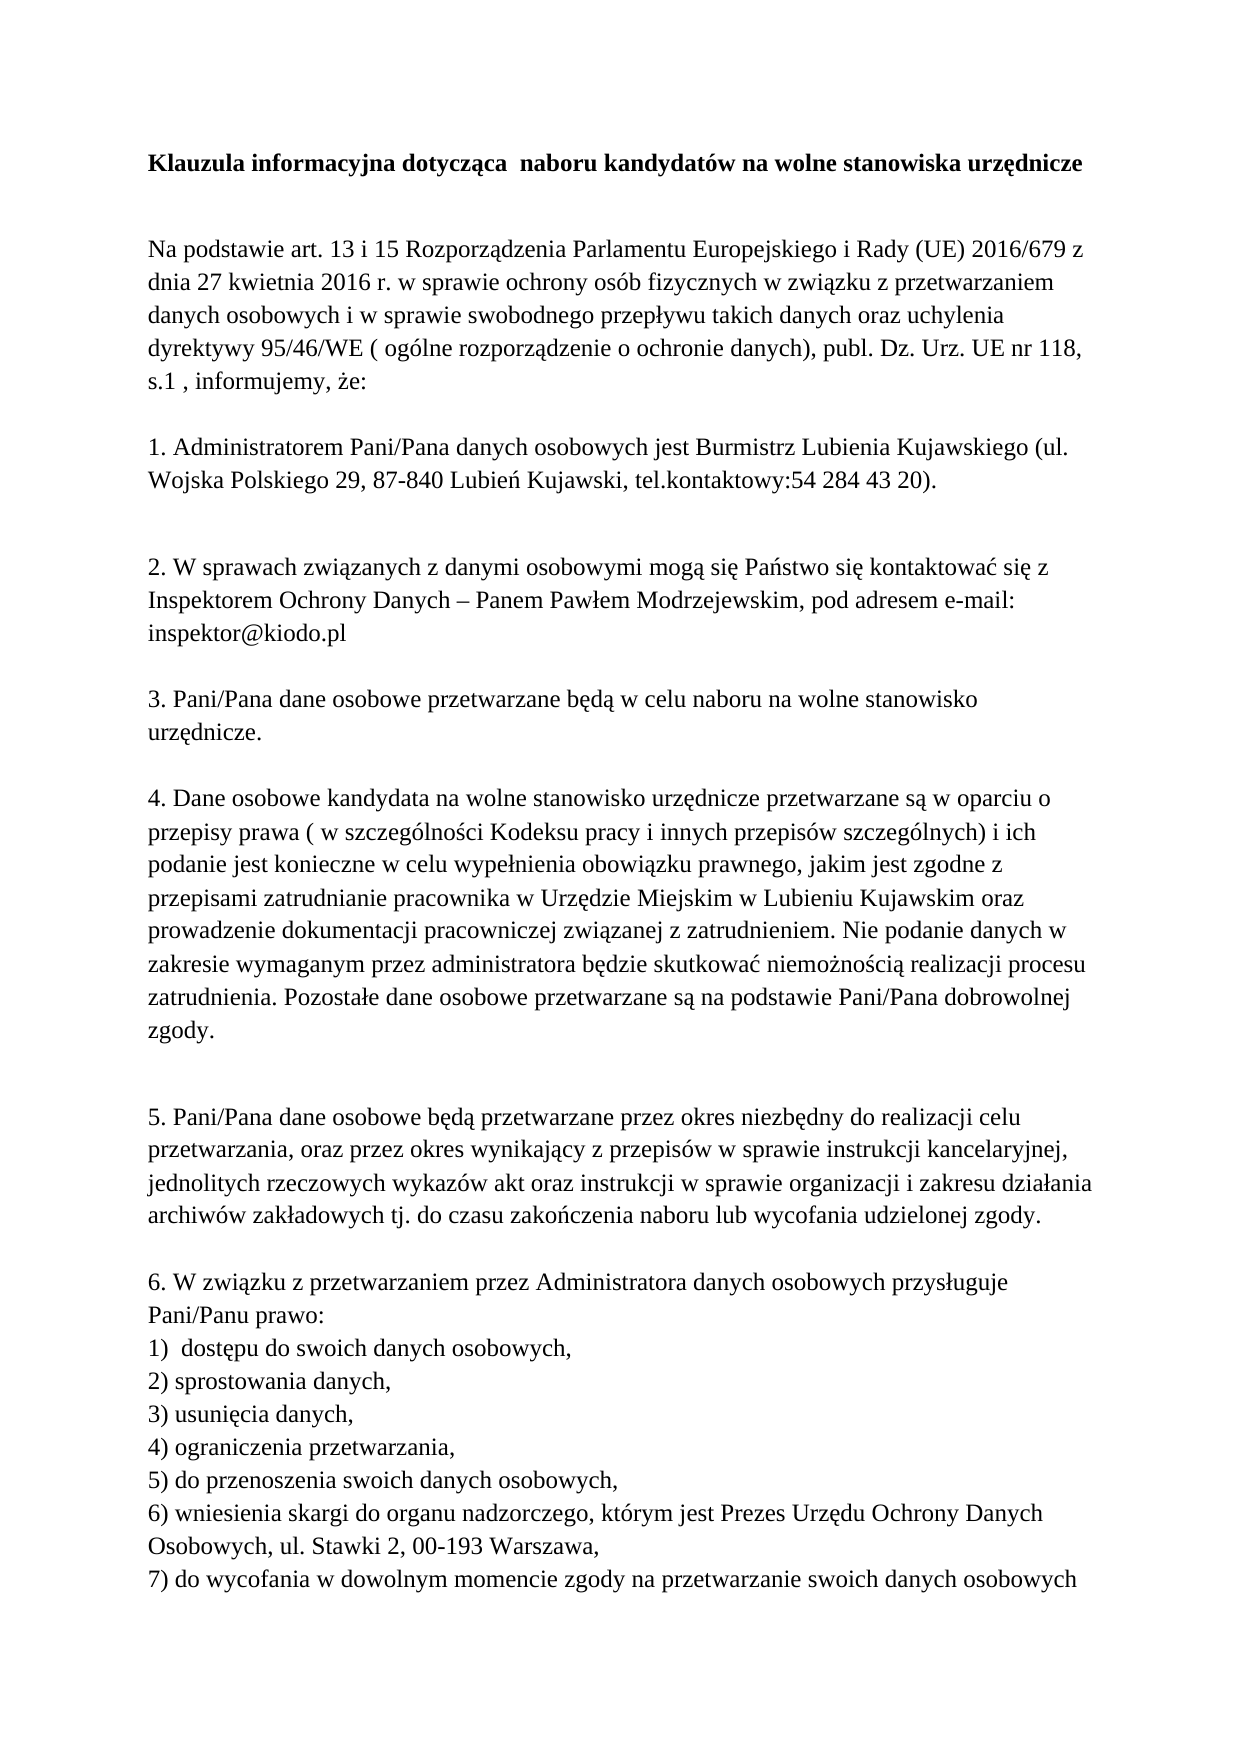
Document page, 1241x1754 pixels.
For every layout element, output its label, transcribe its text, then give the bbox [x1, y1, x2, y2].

text Klauzula informacyjna dotycząca naboru kandydatów na wolne stanowiska urzędnicze [148, 148, 1093, 176]
text Na podstawie art. 13 i 15 Rozporządzenia Parlamentu Europejskiego i Rady (UE) 2016/679 z dnia 27 kwietnia 2016 r. w sprawie ochrony osób fizycznych w związku z przetwarzaniem danych osobowych i w sprawie swobodnego przepływu takich danych oraz uchylenia dyrektywy 95/46/WE ( ogólne rozporządzenie o ochronie danych), publ. Dz. Urz. UE nr 118, s.1 , informujemy, że: 1. Administratorem Pani/Pana danych osobowych jest Burmistrz Lubienia Kujawskiego (ul. Wojska Polskiego 29, 87-840 Lubień Kujawski, tel.kontaktowy:54 284 43 20). [148, 201, 1093, 494]
text 2. W sprawach związanych z danymi osobowymi mogą się Państwo się kontaktować się z Inspektorem Ochrony Danych – Panem Pawłem Modrzejewskim, pod adresem e-mail: inspektor@kiodo.pl 3. Pani/Pana dane osobowe przetwarzane będą w celu naboru na wolne stanowisko urzędnicze. 4. Dane osobowe kandydata na wolne stanowisko urzędnicze przetwarzane są w oparciu o przepisy prawa ( w szczególności Kodeksu pracy i innych przepisów szczególnych) i ich podanie jest konieczne w celu wypełnienia obowiązku prawnego, jakim jest zgodne z przepisami zatrudnianie pracownika w Urzędzie Miejskim w Lubieniu Kujawskim oraz prowadzenie dokumentacji pracowniczej związanej z zatrudnieniem. Nie podanie danych w zakresie wymaganym przez administratora będzie skutkować niemożnością realizacji procesu zatrudnienia. Pozostałe dane osobowe przetwarzane są na podstawie Pani/Pana dobrowolnej zgody. [148, 519, 1093, 1043]
text 5. Pani/Pana dane osobowe będą przetwarzane przez okres niezbędny do realizacji celu przetwarzania, oraz przez okres wynikający z przepisów w sprawie instrukcji kancelaryjnej, jednolitych rzeczowych wykazów akt oraz instrukcji w sprawie organizacji i zakresu działania archiwów zakładowych tj. do czasu zakończenia naboru lub wycofania udzielonej zgody. 6. W związku z przetwarzaniem przez Administratora danych osobowych przysługuje Pani/Panu prawo: 1) dostępu do swoich danych osobowych, 2) sprostowania danych, 3) usunięcia danych, 4) ograniczenia przetwarzania, 5) do przenoszenia swoich danych osobowych, 6) wniesienia skargi do organu nadzorczego, którym jest Prezes Urzędu Ochrony Danych Osobowych, ul. Stawki 2, 00-193 Warszawa, 7) do wycofania w dowolnym momencie zgody na przetwarzanie swoich danych osobowych [148, 1068, 1093, 1593]
